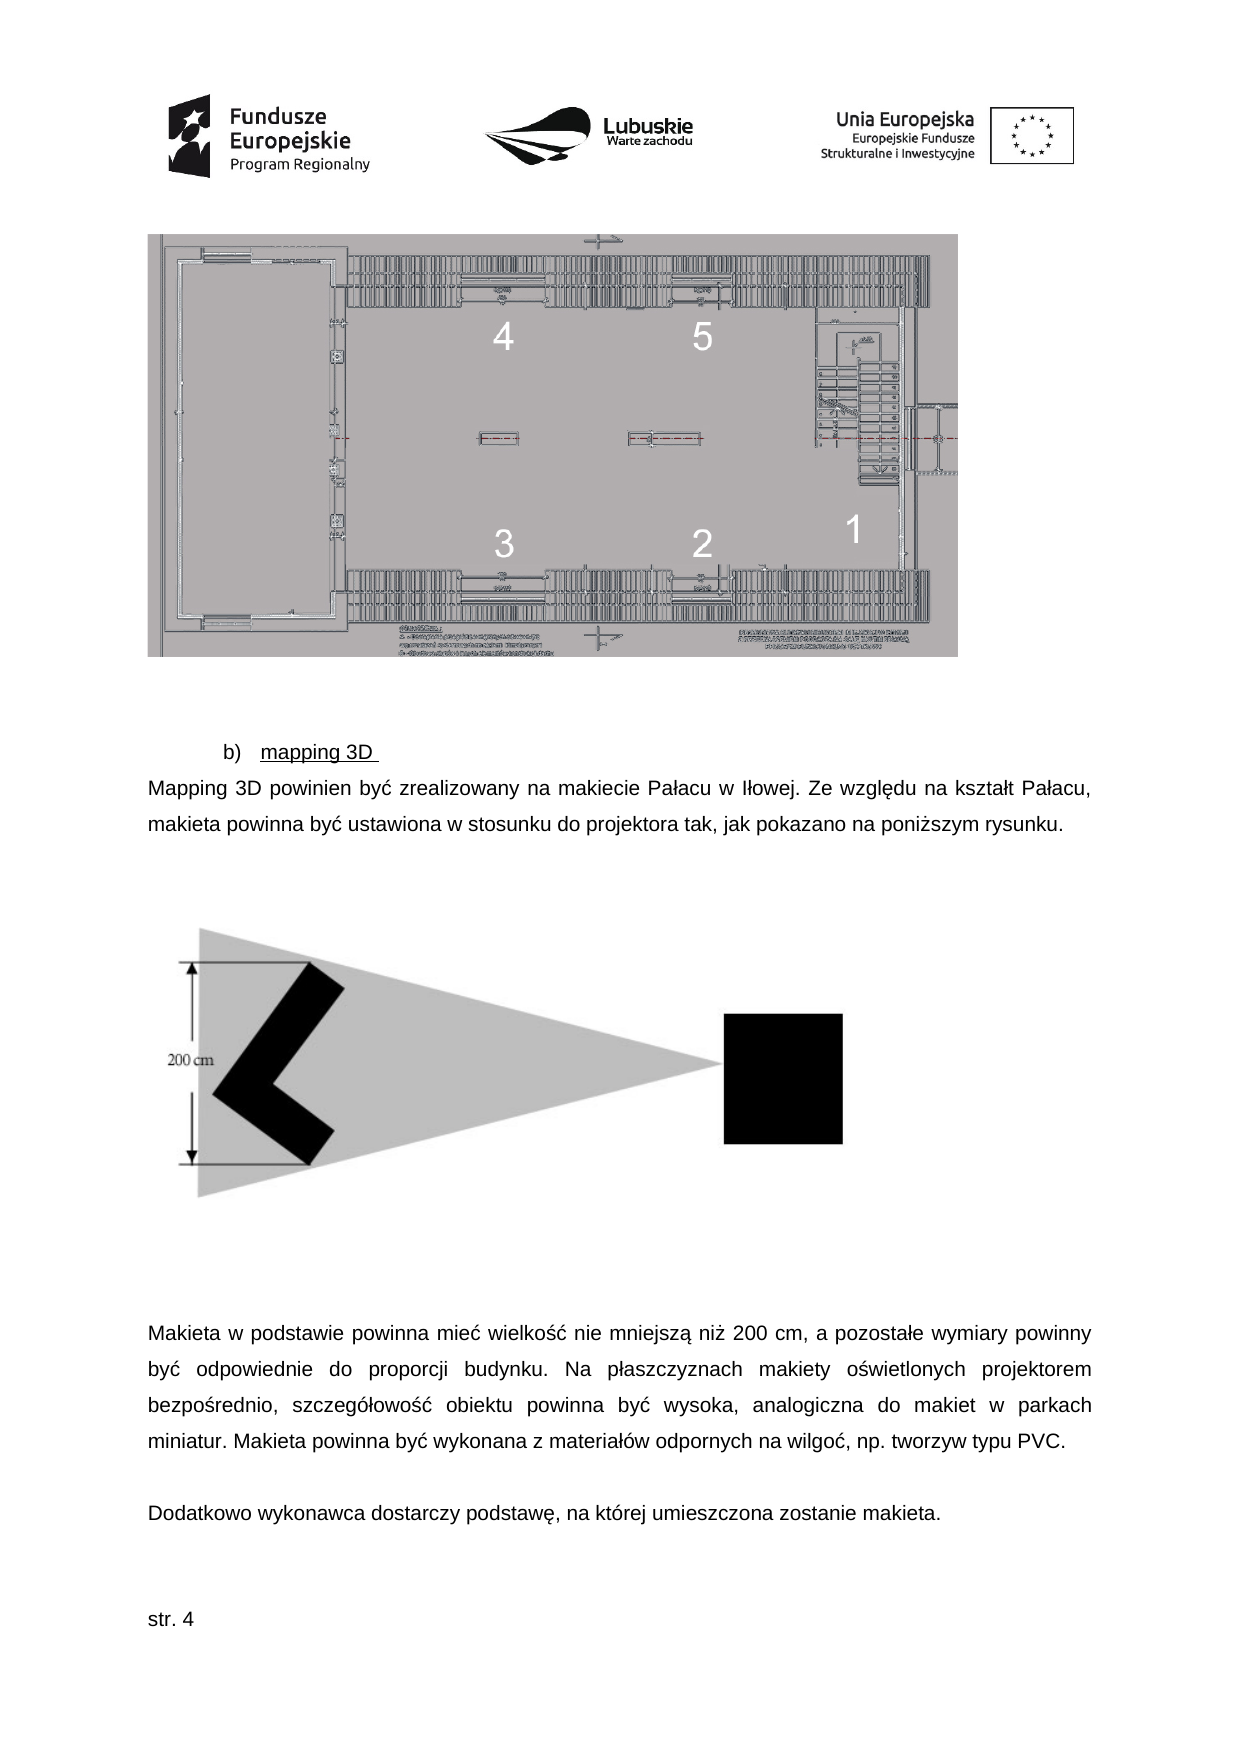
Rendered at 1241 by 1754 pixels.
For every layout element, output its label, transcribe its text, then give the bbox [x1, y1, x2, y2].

text Makieta w podstawie powinna mieć wielkość nie mniejszą niż 200 cm, a pozostałe wymiary powinny być odpowiednie do proporcji budynku. Na płaszczyznach makiety oświetlonych projektorem bezpośrednio, szczegółowość obiektu powinna być wysoka, analogiczna do makiet w parkach miniatur. Makieta powinna być wykonana z materiałów odpornych na wilgoć, np. tworzyw typu PVC. [148, 1321, 1093, 1453]
text Mapping 3D powinien być zrealizowany na makiecie Pałacu w Iłowej. Ze względu na kształt Pałacu, makieta powinna być ustawiona w stosunku do projektora tak, jak pokazano na poniższym rysunku. [148, 776, 1093, 836]
text Dodatkowo wykonawca dostarczy podstawę, na której umieszczona zostanie makieta. [148, 1501, 1093, 1525]
list mapping 3D [223, 740, 1093, 764]
